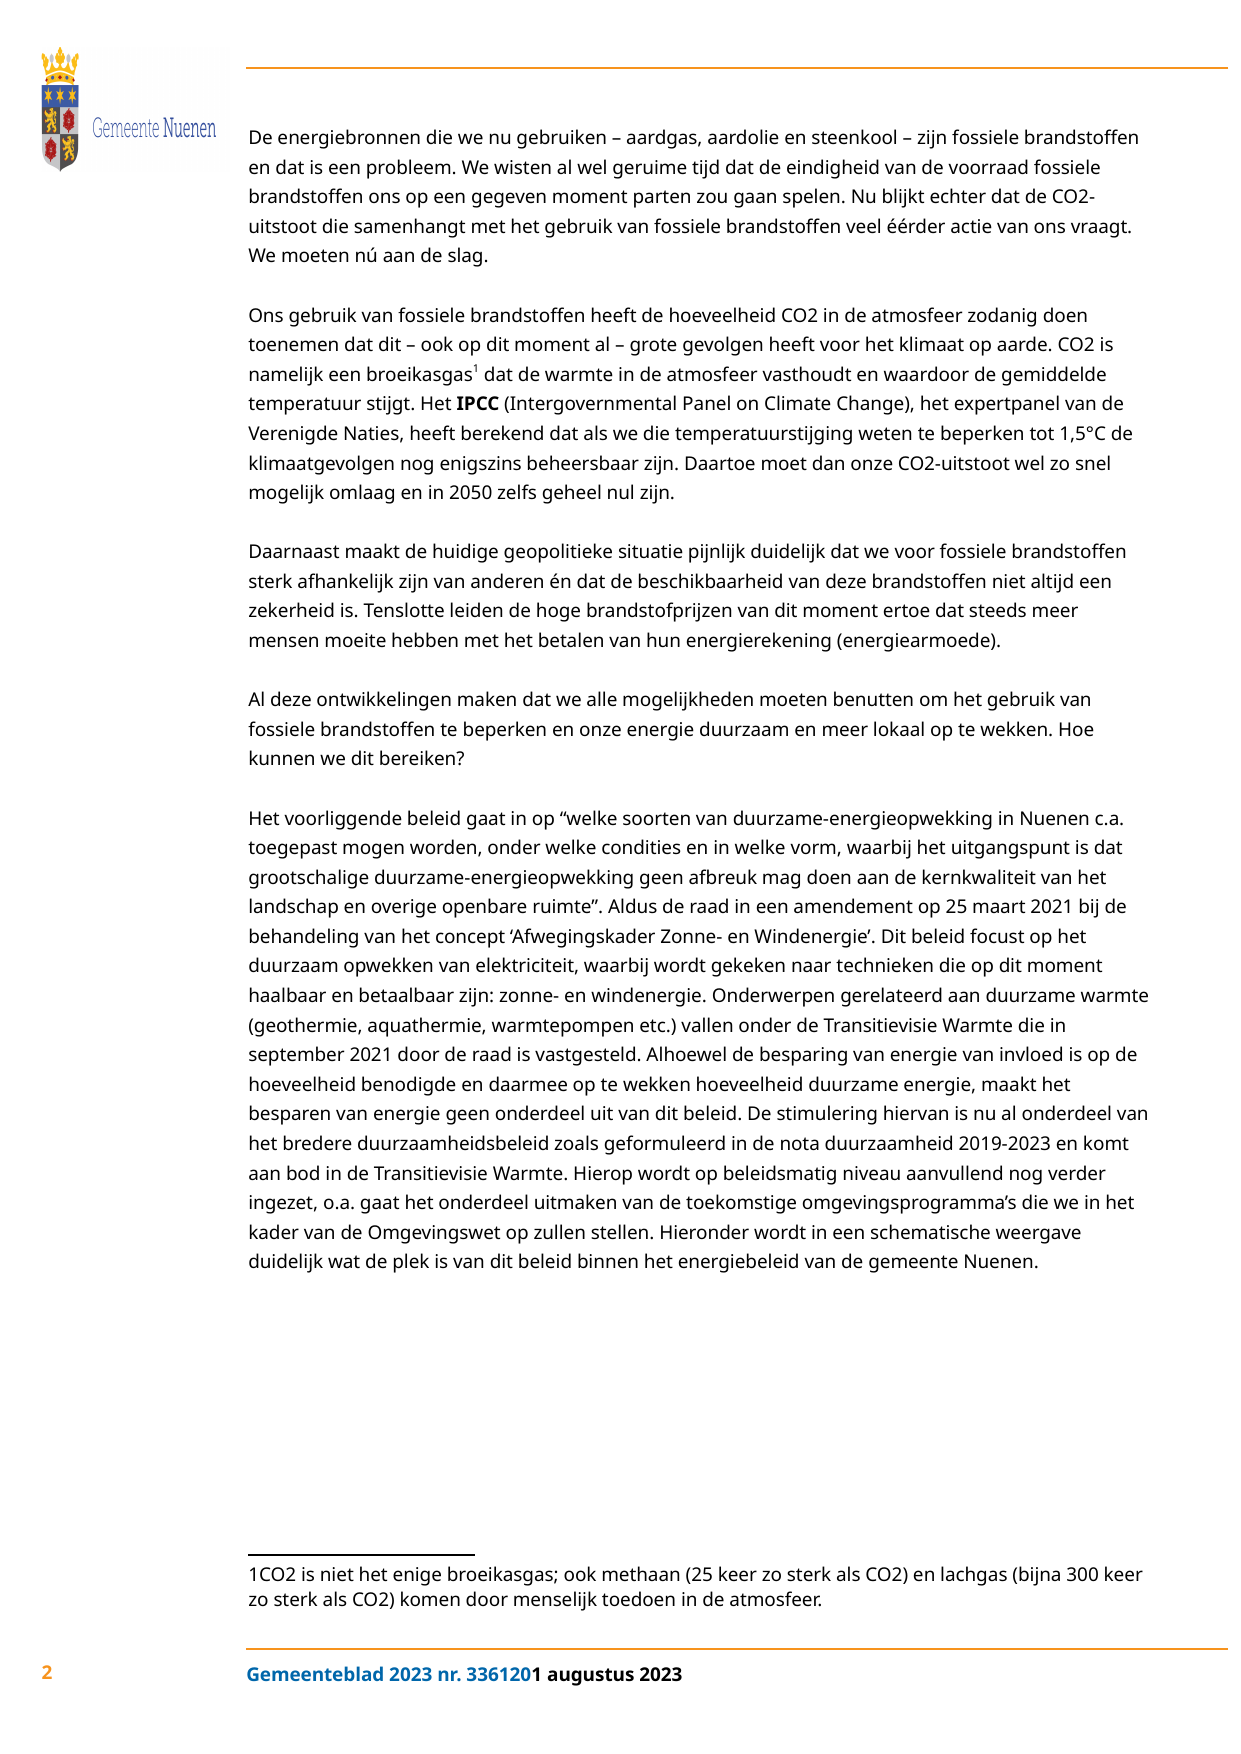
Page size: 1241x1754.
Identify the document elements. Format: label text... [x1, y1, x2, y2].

text Ons gebruik van fossiele brandstoffen heeft de hoeveelheid CO2 in de atmosfeer zodanig doen toenemen dat dit – ook op dit moment al – grote gevolgen heeft voor het klimaat op aarde. CO2 is namelijk een broeikasgas dat de warmte in de atmosfeer vasthoudt en waardoor de gemiddelde temperatuur stijgt. Het IPCC (Intergovernmental Panel on Climate Change), het expertpanel van de Verenigde Naties, heeft berekend dat als we die temperatuurstijging weten te beperken tot 1,5°C de klimaatgevolgen nog enigszins beheersbaar zijn. Daartoe moet dan onze CO2-uitstoot wel zo snel mogelijk omlaag en in 2050 zelfs geheel nul zijn. [248, 302, 1152, 505]
text Daarnaast maakt de huidige geopolitieke situatie pijnlijk duidelijk dat we voor fossiele brandstoffen sterk afhankelijk zijn van anderen én dat de beschikbaarheid van deze brandstoffen niet altijd een zekerheid is. Tenslotte leiden de hoge brandstofprijzen van dit moment ertoe dat steeds meer mensen moeite hebben met het betalen van hun energierekening (energiearmoede). [248, 538, 1152, 653]
text CO2 is niet het enige broeikasgas; ook methaan (25 keer zo sterk als CO2) en lachgas (bijna 300 keer zo sterk als CO2) komen door menselijk toedoen in de atmosfeer. [248, 1561, 1152, 1612]
picture [41, 47, 231, 172]
text Het voorliggende beleid gaat in op “welke soorten van duurzame-energieopwekking in Nuenen c.a. toegepast mogen worden, onder welke condities en in welke vorm, waarbij het uitgangspunt is dat grootschalige duurzame-energieopwekking geen afbreuk mag doen aan de kernkwaliteit van het landschap en overige openbare ruimte”. Aldus de raad in een amendement op 25 maart 2021 bij de behandeling van het concept ‘Afwegingskader Zonne- en Windenergie’. Dit beleid focust op het duurzaam opwekken van elektriciteit, waarbij wordt gekeken naar technieken die op dit moment haalbaar en betaalbaar zijn: zonne- en windenergie. Onderwerpen gerelateerd aan duurzame warmte (geothermie, aquathermie, warmtepompen etc.) vallen onder de Transitievisie Warmte die in september 2021 door de raad is vastgesteld. Alhoewel de besparing van energie van invloed is op de hoeveelheid benodigde en daarmee op te wekken hoeveelheid duurzame energie, maakt het besparen van energie geen onderdeel uit van dit beleid. De stimulering hiervan is nu al onderdeel van het bredere duurzaamheidsbeleid zoals geformuleerd in de nota duurzaamheid 2019-2023 en komt aan bod in de Transitievisie Warmte. Hierop wordt op beleidsmatig niveau aanvullend nog verder ingezet, o.a. gaat het onderdeel uitmaken van de toekomstige omgevingsprogramma’s die we in het kader van de Omgevingswet op zullen stellen. Hieronder wordt in een schematische weergave duidelijk wat de plek is van dit beleid binnen het energiebeleid van de gemeente Nuenen. [248, 805, 1152, 1274]
text De energiebronnen die we nu gebruiken – aardgas, aardolie en steenkool – zijn fossiele brandstoffen en dat is een probleem. We wisten al wel geruime tijd dat de eindigheid van de voorraad fossiele brandstoffen ons op een gegeven moment parten zou gaan spelen. Nu blijkt echter dat de CO2-uitstoot die samenhangt met het gebruik van fossiele brandstoffen veel éérder actie van ons vraagt. We moeten nú aan de slag. [248, 124, 1152, 268]
text Al deze ontwikkelingen maken dat we alle mogelijkheden moeten benutten om het gebruik van fossiele brandstoffen te beperken en onze energie duurzaam en meer lokaal op te wekken. Hoe kunnen we dit bereiken? [248, 686, 1152, 771]
